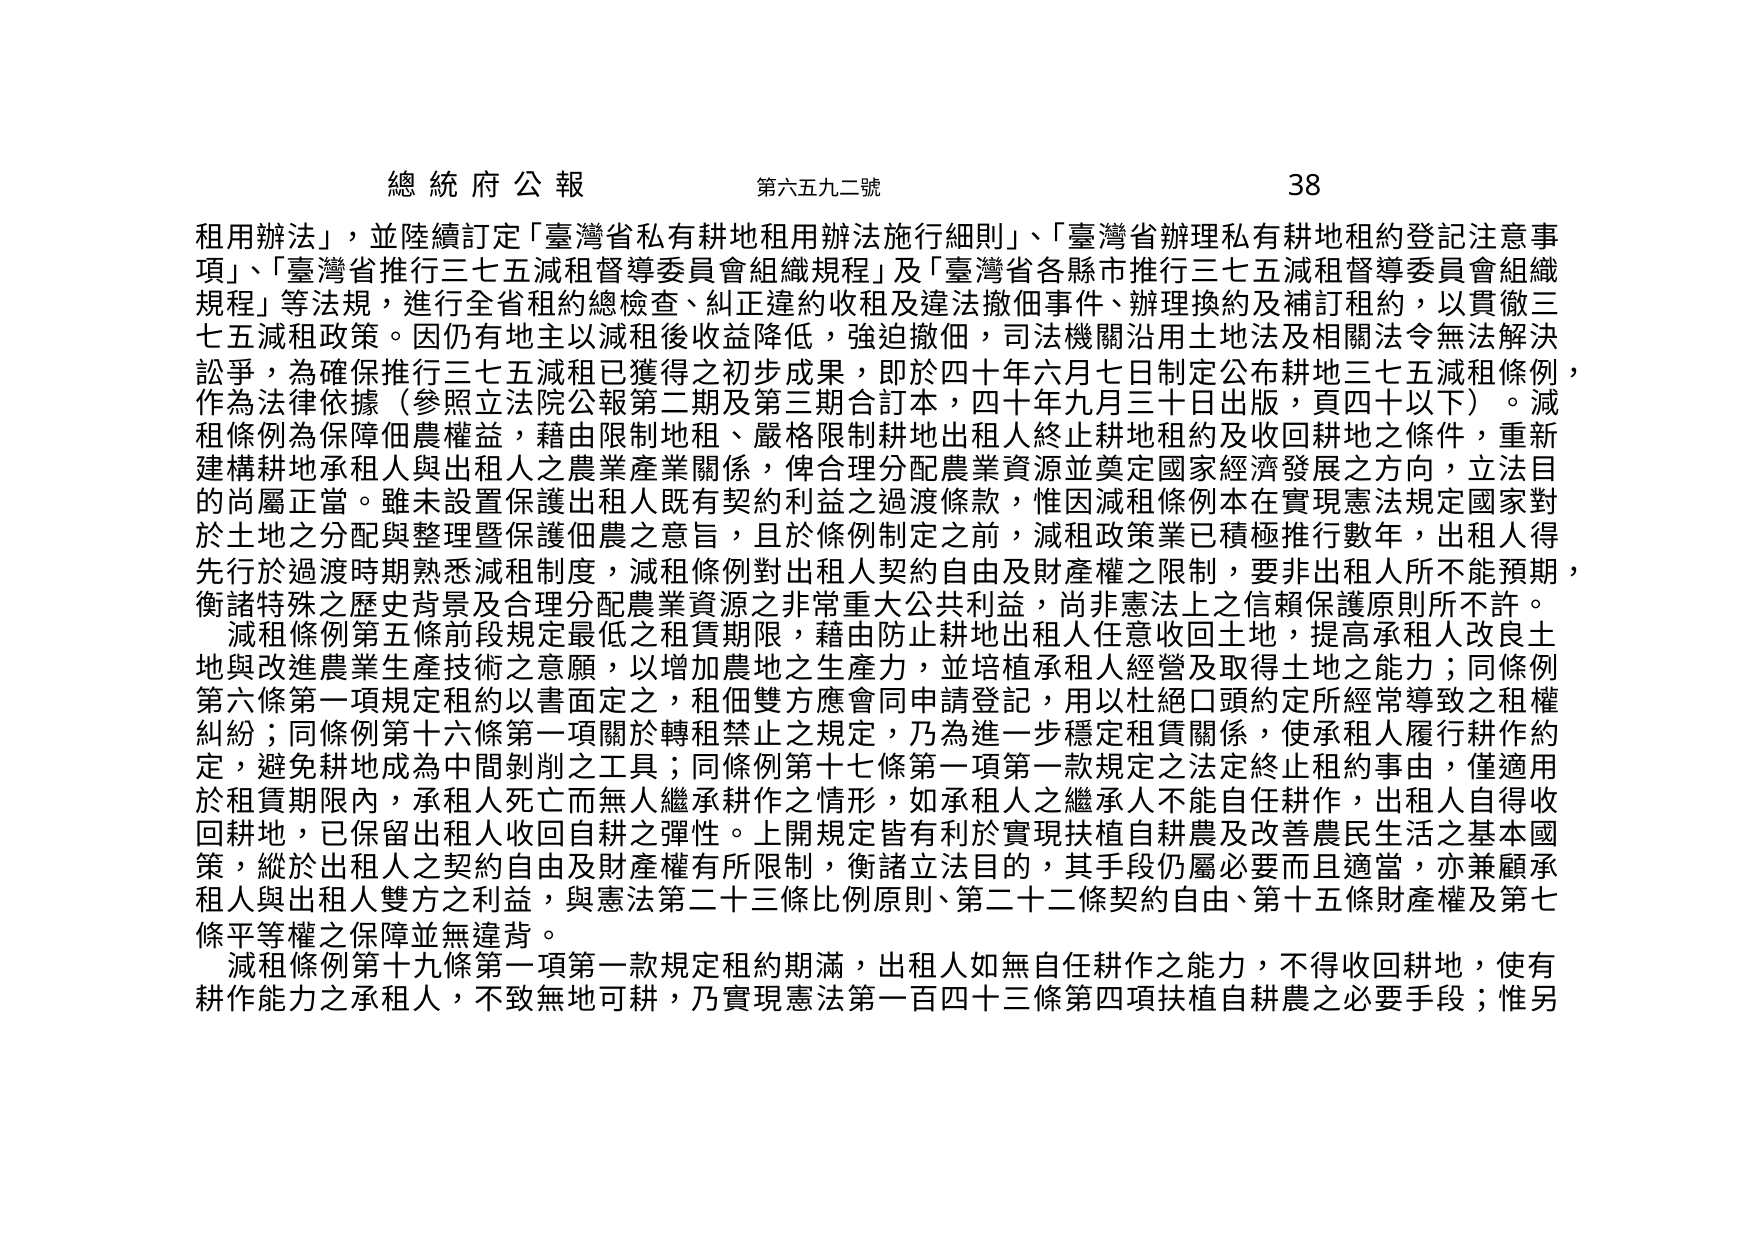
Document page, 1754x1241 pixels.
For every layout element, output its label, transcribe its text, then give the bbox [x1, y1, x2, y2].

text 減租條例第五條前段規定最低之租賃期限，藉由防止耕地出租人任意收回土地，提高承租人改良土地與改進農業生產技術之意願，以增加農地之生產力，並培植承租人經營及取得土地之能力；同條例第六條第一項規定租約以書面定之，租佃雙方應會同申請登記，用以杜絕口頭約定所經常導致之租權糾紛；同條例第十六條第一項關於轉租禁止之規定，乃為進一步穩定租賃關係，使承租人履行耕作約定，避免耕地成為中間剝削之工具；同條例第十七條第一項第一款規定之法定終止租約事由，僅適用於租賃期限內，承租人死亡而無人繼承耕作之情形，如承租人之繼承人不能自任耕作，出租人自得收回耕地，已保留出租人收回自耕之彈性。上開規定皆有利於實現扶植自耕農及改善農民生活之基本國策，縱於出租人之契約自由及財產權有所限制，衡諸立法目的，其手段仍屬必要而且適當，亦兼顧承租人與出租人雙方之利益，與憲法第二十三條比例原則、第二十二條契約自由、第十五條財產權及第七條平等權之保障並無違背。 [195, 619, 1559, 950]
text 憲法第一百四十三條第四項規定，國家對於土地之分配與整理，應以扶植自耕農及自行使用土地人為原則，並規定其適當經營之面積；憲法第一百五十三條第一項規定，國家為改良農民生活，增進其生活技能，應制定保護農民之法律，實施保護農民之政策，均係為合理分配農業資源而設之規定。依據主管機關相關文獻之記載，推行耕地減租政策，係鑒於當時台灣經濟倚重農業生產，農業人口佔就業人口半數以上，大多數之農業生產者為雇農、佃農及半自耕農，農地資源集中於少數地主手中，而部分佃租偏高，租期並不固定，地主任意撤佃升租者有之，以致租權糾紛經常出現（參照台灣省政府地政處編印，台灣省地政統計年報第十五期，八十六年五月出版，頁三；內政部編印，台灣光復初期土地改革實錄專輯，八十一年六月出版，頁二八二以下）。政府乃於三十六年三月二十日以從字第一○○五○號訓令規定佃農應繳之耕地地租，依正產物千分之三百七十五計算，惟因當時之土地法未有明文規定，各級政府推行法令不力，上開訓令形同具文；三十八年四月十四日公布實施「臺灣省私有耕地租用辦法」，並陸續訂定「臺灣省私有耕地租用辦法施行細則」、「臺灣省辦理私有耕地租約登記注意事項」、「臺灣省推行三七五減租督導委員會組織規程」及「臺灣省各縣市推行三七五減租督導委員會組織規程」等法規，進行全省租約總檢查、糾正違約收租及違法撤佃事件、辦理換約及補訂租約，以貫徹三七五減租政策。因仍有地主以減租後收益降低，強迫撤佃，司法機關沿用土地法及相關法令無法解決訟爭，為確保推行三七五減租已獲得之初步成果，即於四十年六月七日制定公布耕地三七五減租條例，作為法律依據（參照立法院公報第二期及第三期合訂本，四十年九月三十日出版，頁四十以下）。減租條例為保障佃農權益，藉由限制地租、嚴格限制耕地出租人終止耕地租約及收回耕地之條件，重新建構耕地承租人與出租人之農業產業關係，俾合理分配農業資源並奠定國家經濟發展之方向，立法目的尚屬正當。雖未設置保護出租人既有契約利益之過渡條款，惟因減租條例本在實現憲法規定國家對於土地之分配與整理暨保護佃農之意旨，且於條例制定之前，減租政策業已積極推行數年，出租人得先行於過渡時期熟悉減租制度，減租條例對出租人契約自由及財產權之限制，要非出租人所不能預期，衡諸特殊之歷史背景及合理分配農業資源之非常重大公共利益，尚非憲法上之信賴保護原則所不許。 [195, 221, 1559, 619]
text 減租條例第十九條第一項第一款規定租約期滿，出租人如無自任耕作之能力，不得收回耕地，使有耕作能力之承租人，不致無地可耕，乃實現憲法第一百四十三條第四項扶植自耕農之必要手段；惟另依憲法第一百四十六條及憲法增修條文第十條第一項發展農業工業化及現代化之意旨，為因應全球化之農業競爭環境、獎勵農業科技及多元化新產業型態之發展，所謂出租人之自任耕作，不以人力親自實施耕作為限，為農業科技化及企業化經營之自行耕作或委託代耕者亦屬之。減租條例第十九條第一項第二款規定出租人於所有收益足以維持一家生活者不得收回自耕，使租約變相無限期延長，可能降低承租人成為自耕農之意願，而偏離憲法第一百四十三條第四項規定扶植自耕農之本旨。惟立法機關嗣於七十二年十二月二十三日增訂第二項，規定為擴大家庭農場經營規模，得收回與其自耕地同一或鄰近地段內之耕地自耕，放寬對於出租人財產權之限制，使耕地之出租不致形同剝奪耕地出租人之土地所有權。減租條例第十九條第一項第三款規定，如出租人收回耕地，承租人將失其家庭生活依據者，亦不得收回耕地，乃為保障耕地承租人之基本生活，以實現憲法第一百五十三條第一項規定改善農民生活之必要手段；且如出租人亦不能維持其一家生活，尚得依本條第四項規定，申請鄉（鎮、市、區）公所耕地租佃委員會調處之，以兼顧出租人與承租人之實際需要。衡諸憲法第一百四十三條第四項扶植自耕農、第一百四十六條與憲法增修條文第十條第一項發展農業工業化及現代化，以及憲法第一百五十三條第一項改善農民生活之意旨，上開三款限制耕地出租人收回耕地之規定，對於耕地所有權之限制，尚屬必要，與憲法第二十三條比例原則及第十五條保障人民財產權規定之意旨無違。至耕地出租人收回耕地後，是否得另行出租予他人，乃法律適用之問題。 [195, 950, 1559, 1016]
